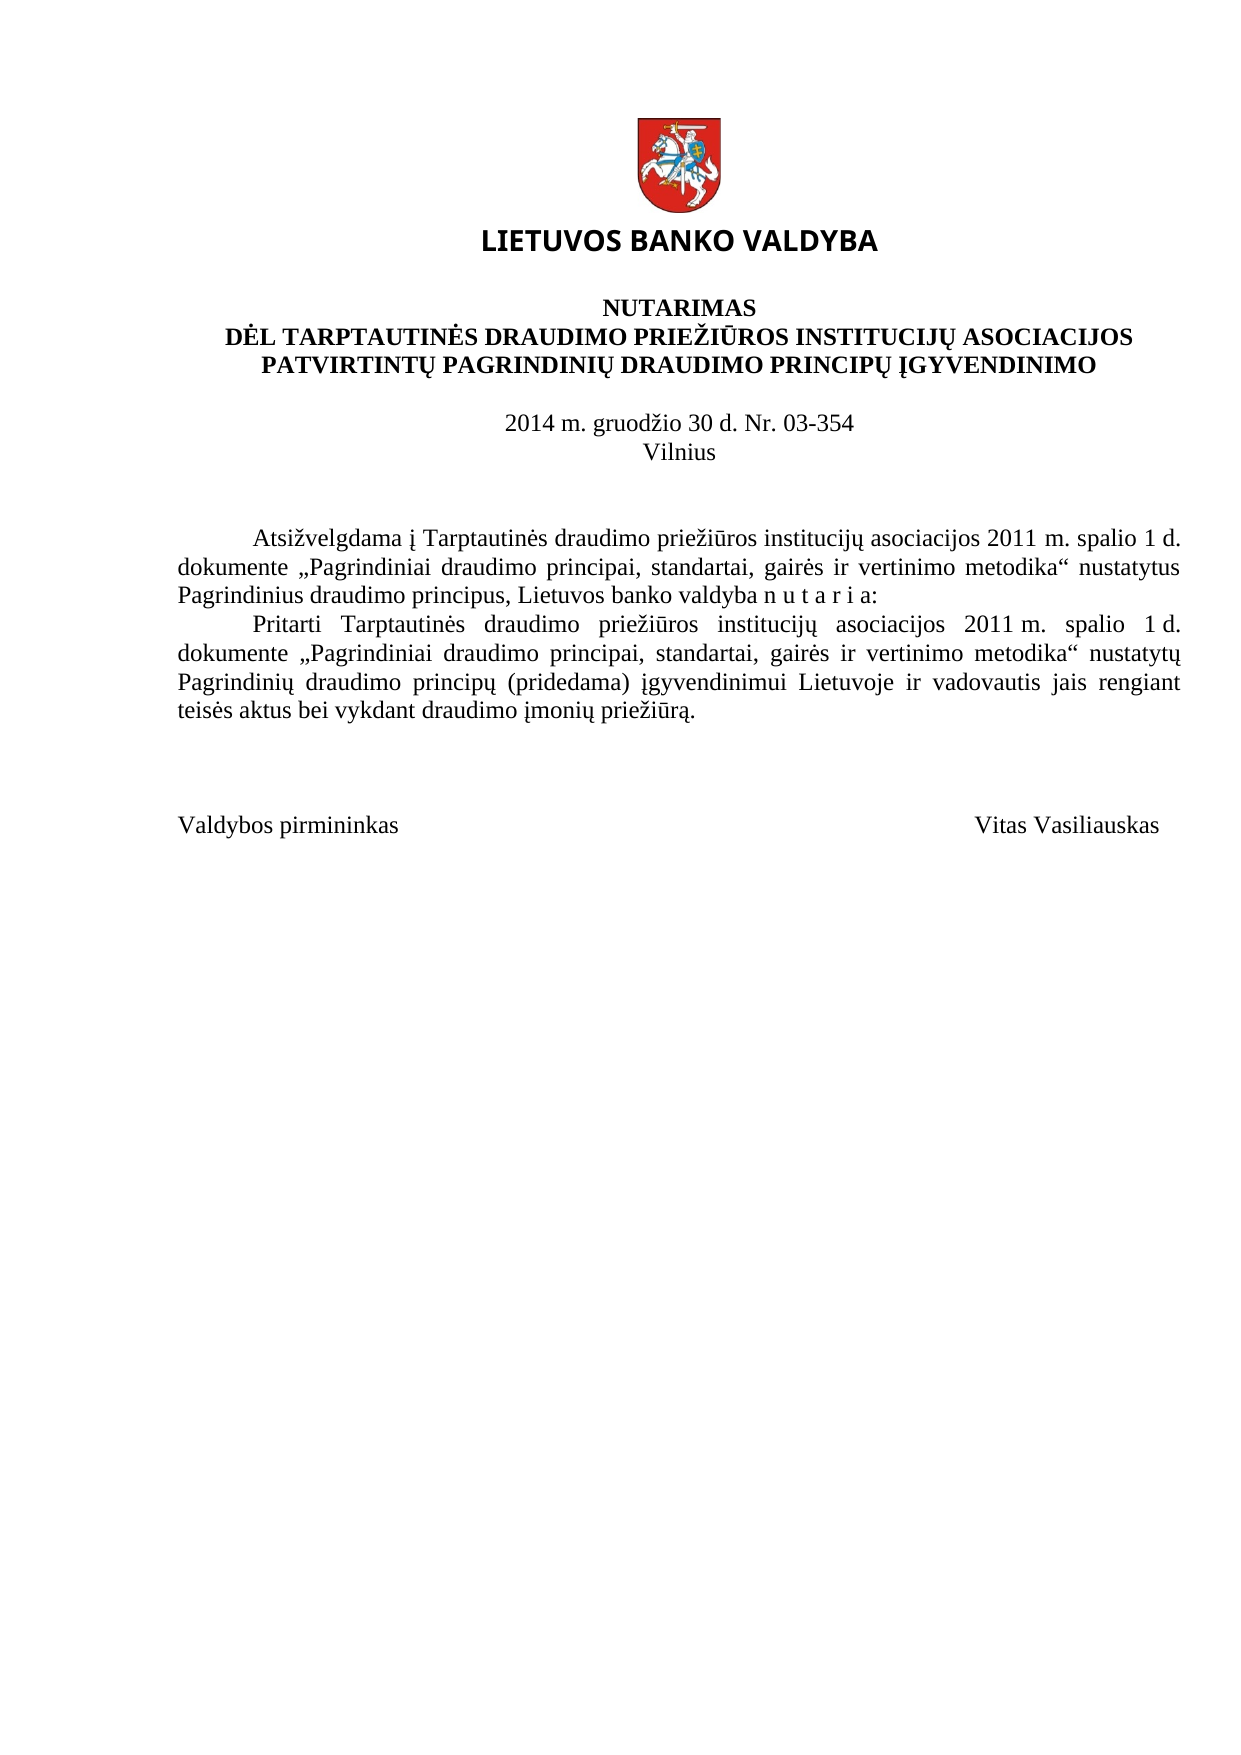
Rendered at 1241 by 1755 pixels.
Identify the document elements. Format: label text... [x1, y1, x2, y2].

text 2014 m. gruodžio 30 d. Nr. 03-354 [177, 408, 1181, 437]
text Atsižvelgdama į Tarptautinės draudimo priežiūros institucijų asociacijos 2011 m. spalio 1 d. dokumente „Pagrindiniai draudimo principai, standartai, gairės ir vertinimo metodika“ nustatytus Pagrindinius draudimo principus, Lietuvos banko valdyba n u t a r i a: [177, 523, 1181, 609]
text NUTARIMAS [177, 293, 1181, 322]
text Vilnius [177, 437, 1181, 466]
subtitle Valdybos pirmininkas Vitas Vasiliauskas [177, 811, 1181, 839]
text DĖL TARPTAUTINĖS DRAUDIMO PRIEŽIŪROS INSTITUCIJŲ ASOCIACIJOS PATVIRTINTŲ PAGRINDINIŲ DRAUDIMO PRINCIPŲ ĮGYVENDINIMO [177, 322, 1181, 379]
text Pritarti Tarptautinės draudimo priežiūros institucijų asociacijos 2011 m. spalio 1 d. dokumente „Pagrindiniai draudimo principai, standartai, gairės ir vertinimo metodika“ nustatytų Pagrindinių draudimo principų (pridedama) įgyvendinimui Lietuvoje ir vadovautis jais rengiant teisės aktus bei vykdant draudimo įmonių priežiūrą. [177, 609, 1181, 724]
text LIETUVOS BANKO VALDYBA [177, 220, 1181, 259]
